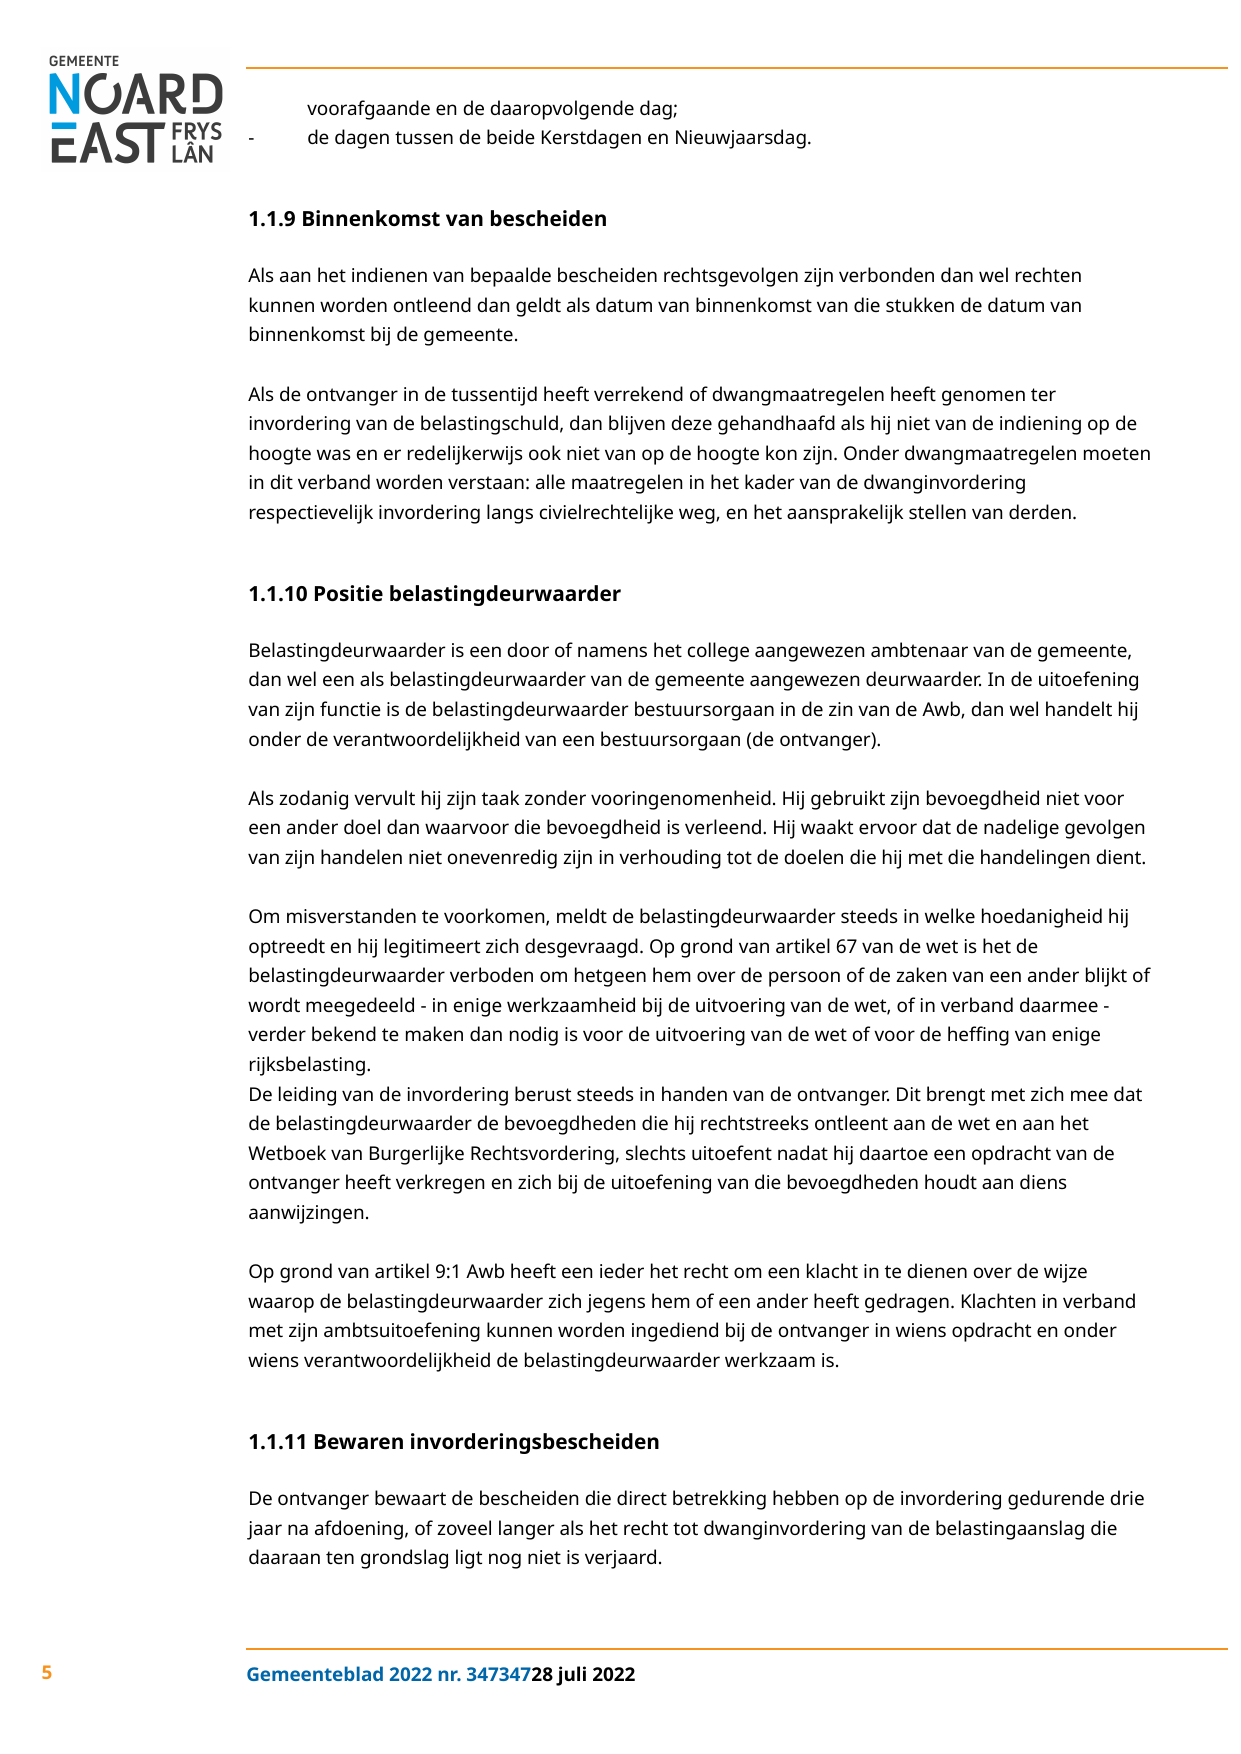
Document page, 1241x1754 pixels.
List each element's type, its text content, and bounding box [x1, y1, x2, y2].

text Op grond van artikel 9:1 Awb heeft een ieder het recht om een klacht in te dienen over de wijze waarop de belastingdeurwaarder zich jegens hem of een ander heeft gedragen. Klachten in verband met zijn ambtsuitoefening kunnen worden ingediend bij de ontvanger in wiens opdracht en onder wiens verantwoordelijkheid de belastingdeurwaarder werkzaam is. [248, 1258, 1152, 1373]
text Belastingdeurwaarder is een door of namens het college aangewezen ambtenaar van de gemeente, dan wel een als belastingdeurwaarder van de gemeente aangewezen deurwaarder. In de uitoefening van zijn functie is de belastingdeurwaarder bestuursorgaan in de zin van de Awb, dan wel handelt hij onder de verantwoordelijkheid van een bestuursorgaan (de ontvanger). [248, 637, 1152, 752]
text 1.1.11 Bewaren invorderingsbescheiden [248, 1427, 1152, 1456]
text 1.1.9 Binnenkomst van bescheiden [248, 204, 1152, 233]
text De ontvanger bewaart de bescheiden die direct betrekking hebben op de invordering gedurende drie jaar na afdoening, of zoveel langer als het recht tot dwanginvordering van de belastingaanslag die daaraan ten grondslag ligt nog niet is verjaard. [248, 1485, 1152, 1570]
text Om misverstanden te voorkomen, meldt de belastingdeurwaarder steeds in welke hoedanigheid hij optreedt en hij legitimeert zich desgevraagd. Op grond van artikel 67 van de wet is het de belastingdeurwaarder verboden om hetgeen hem over de persoon of de zaken van een ander blijkt of wordt meegedeeld - in enige werkzaamheid bij de uitvoering van de wet, of in verband daarmee - verder bekend te maken dan nodig is voor de uitvoering van de wet of voor de heffing van enige rijksbelasting. [248, 903, 1152, 1077]
text Als de ontvanger in de tussentijd heeft verrekend of dwangmaatregelen heeft genomen ter invordering van de belastingschuld, dan blijven deze gehandhaafd als hij niet van de indiening op de hoogte was en er redelijkerwijs ook niet van op de hoogte kon zijn. Onder dwangmaatregelen moeten in dit verband worden verstaan: alle maatregelen in het kader van de dwanginvordering respectievelijk invordering langs civielrechtelijke weg, en het aansprakelijk stellen van derden. [248, 381, 1152, 525]
text 1.1.10 Positie belastingdeurwaarder [248, 579, 1152, 607]
list de dagen tussen de beide Kerstdagen en Nieuwjaarsdag. [248, 124, 1152, 150]
text De leiding van de invordering berust steeds in handen van de ontvanger. Dit brengt met zich mee dat de belastingdeurwaarder de bevoegdheden die hij rechtstreeks ontleent aan de wet en aan het Wetboek van Burgerlijke Rechtsvordering, slechts uitoefent nadat hij daartoe een opdracht van de ontvanger heeft verkregen en zich bij de uitoefening van die bevoegdheden houdt aan diens aanwijzingen. [248, 1081, 1152, 1225]
picture [41, 47, 231, 172]
list voorafgaande en de daaropvolgende dag; [248, 95, 1152, 121]
text Als zodanig vervult hij zijn taak zonder vooringenomenheid. Hij gebruikt zijn bevoegdheid niet voor een ander doel dan waarvoor die bevoegdheid is verleend. Hij waakt ervoor dat de nadelige gevolgen van zijn handelen niet onevenredig zijn in verhouding tot de doelen die hij met die handelingen dient. [248, 785, 1152, 870]
text Als aan het indienen van bepaalde bescheiden rechtsgevolgen zijn verbonden dan wel rechten kunnen worden ontleend dan geldt als datum van binnenkomst van die stukken de datum van binnenkomst bij de gemeente. [248, 262, 1152, 347]
